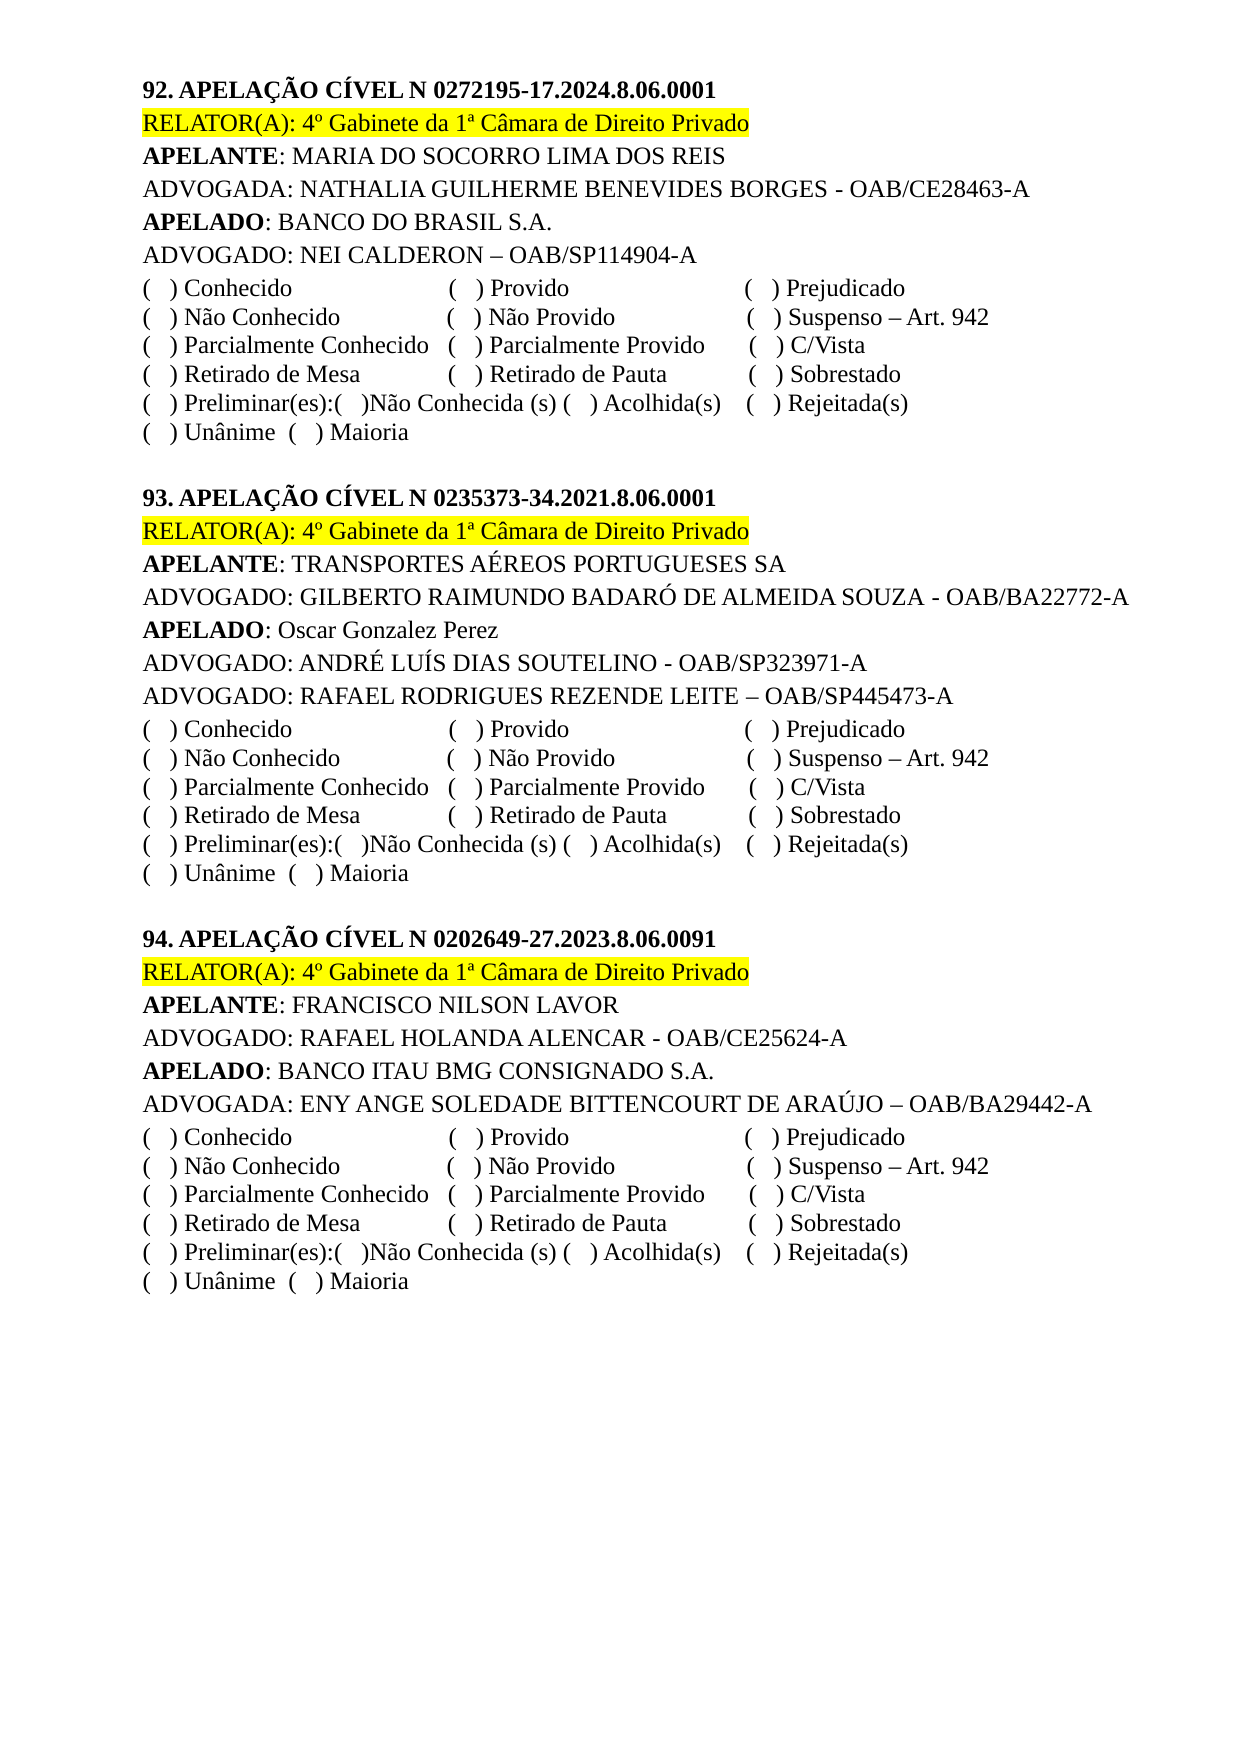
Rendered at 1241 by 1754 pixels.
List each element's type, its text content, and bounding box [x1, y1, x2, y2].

text ( ) Conhecido ( ) Provido ( ) Prejudicado [142, 1122, 1141, 1151]
text ( ) Conhecido ( ) Provido ( ) Prejudicado [142, 273, 1141, 302]
text ( ) Preliminar(es):( )Não Conhecida (s) ( ) Acolhida(s) ( ) Rejeitada(s) [142, 1237, 1158, 1266]
text ( ) Retirado de Mesa ( ) Retirado de Pauta ( ) Sobrestado [142, 1208, 1158, 1237]
text 92. APELAÇÃO CÍVEL N 0272195-17.2024.8.06.0001 RELATOR(A): 4º Gabinete da 1ª Câmara de Direito Privado APELANTE: MARIA DO SOCORRO LIMA DOS REIS ADVOGADA: NATHALIA GUILHERME BENEVIDES BORGES - OAB/CE28463-A APELADO: BANCO DO BRASIL S.A. ADVOGADO: NEI CALDERON – OAB/SP114904-A [142, 75, 1141, 269]
text ( ) Preliminar(es):( )Não Conhecida (s) ( ) Acolhida(s) ( ) Rejeitada(s) [142, 829, 1158, 858]
text ( ) Parcialmente Conhecido ( ) Parcialmente Provido ( ) C/Vista [142, 772, 1158, 800]
text ( ) Conhecido ( ) Provido ( ) Prejudicado [142, 714, 1141, 743]
text ( ) Parcialmente Conhecido ( ) Parcialmente Provido ( ) C/Vista [142, 331, 1158, 359]
text ( ) Unânime ( ) Maioria 94. APELAÇÃO CÍVEL N 0202649-27.2023.8.06.0091 RELATOR(A): 4º Gabinete da 1ª Câmara de Direito Privado APELANTE: FRANCISCO NILSON LAVOR ADVOGADO: RAFAEL HOLANDA ALENCAR - OAB/CE25624-A APELADO: BANCO ITAU BMG CONSIGNADO S.A. ADVOGADA: ENY ANGE SOLEDADE BITTENCOURT DE ARAÚJO – OAB/BA29442-A [142, 858, 1141, 1118]
text ( ) Unânime ( ) Maioria 93. APELAÇÃO CÍVEL N 0235373-34.2021.8.06.0001 RELATOR(A): 4º Gabinete da 1ª Câmara de Direito Privado APELANTE: TRANSPORTES AÉREOS PORTUGUESES SA ADVOGADO: GILBERTO RAIMUNDO BADARÓ DE ALMEIDA SOUZA - OAB/BA22772-A APELADO: Oscar Gonzalez Perez ADVOGADO: ANDRÉ LUÍS DIAS SOUTELINO - OAB/SP323971-A ADVOGADO: RAFAEL RODRIGUES REZENDE LEITE – OAB/SP445473-A [142, 417, 1141, 710]
text ( ) Preliminar(es):( )Não Conhecida (s) ( ) Acolhida(s) ( ) Rejeitada(s) [142, 388, 1158, 417]
text ( ) Unânime ( ) Maioria [142, 1266, 1141, 1361]
text ( ) Não Conhecido ( ) Não Provido ( ) Suspenso – Art. 942 [142, 1151, 1158, 1179]
text ( ) Não Conhecido ( ) Não Provido ( ) Suspenso – Art. 942 [142, 743, 1158, 772]
text ( ) Não Conhecido ( ) Não Provido ( ) Suspenso – Art. 942 [142, 302, 1158, 331]
text ( ) Retirado de Mesa ( ) Retirado de Pauta ( ) Sobrestado [142, 359, 1158, 388]
text ( ) Parcialmente Conhecido ( ) Parcialmente Provido ( ) C/Vista [142, 1179, 1158, 1208]
text ( ) Retirado de Mesa ( ) Retirado de Pauta ( ) Sobrestado [142, 800, 1158, 829]
